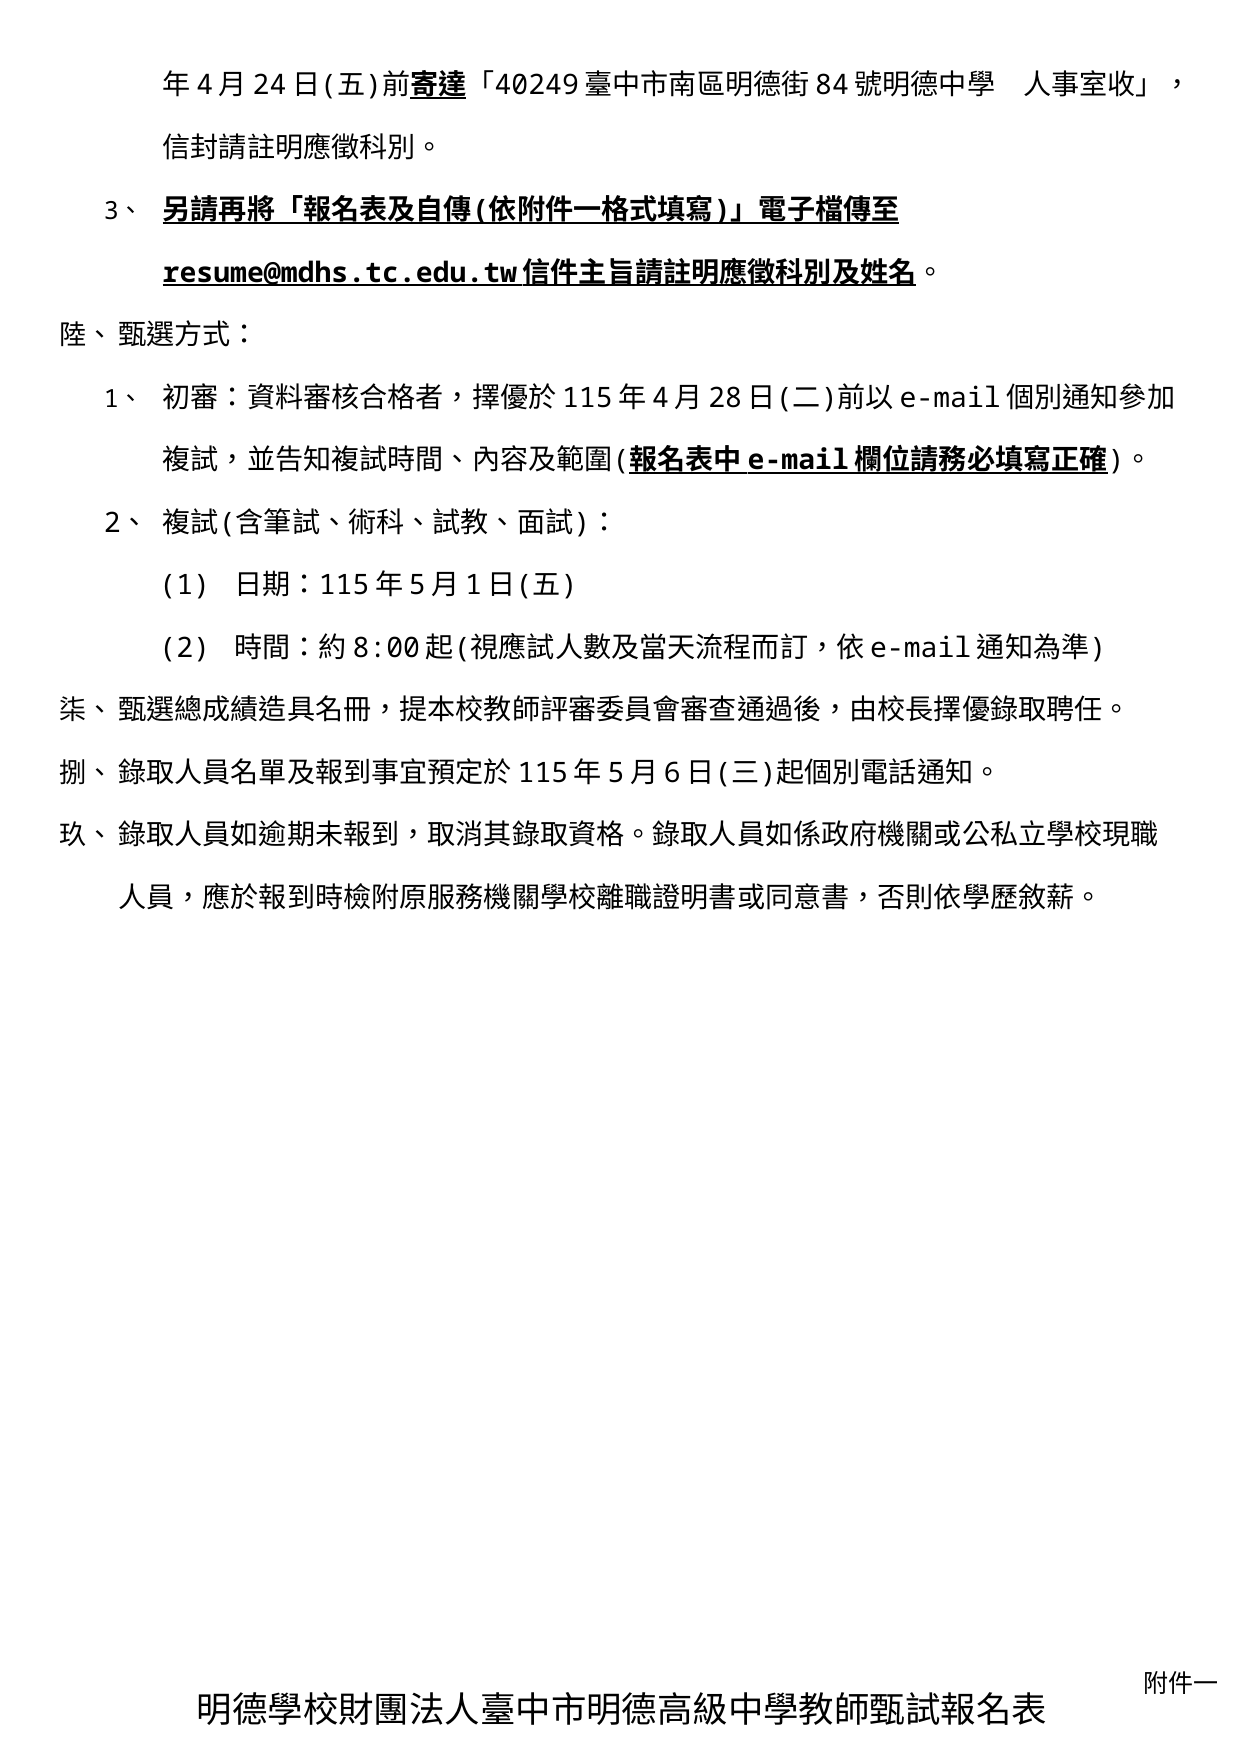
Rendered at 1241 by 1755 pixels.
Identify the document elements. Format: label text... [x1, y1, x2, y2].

list 甄選方式： [59, 291, 1181, 353]
list 另請再將「報名表及自傳(依附件一格式填寫)」電子檔傳至resume@mdhs.tc.edu.tw信件主旨請註明應徵科別及姓名。 [103, 166, 1181, 291]
list 初審：資料審核合格者，擇優於115年4月28日(二)前以e-mail個別通知參加複試，並告知複試時間、內容及範圍(報名表中e-mail欄位請務必填寫正確)。 [103, 353, 1181, 478]
text 明德學校財團法人臺中市明德高級中學教師甄試報名表 [84, 1666, 1159, 1728]
list 日期：115年5月1日(五) [159, 541, 1181, 603]
list 錄取人員如逾期未報到，取消其錄取資格。錄取人員如係政府機關或公私立學校現職人員，應於報到時檢附原服務機關學校離職證明書或同意書，否則依學歷敘薪。 [59, 791, 1181, 916]
list 時間：約8:00起(視應試人數及當天流程而訂，依e-mail通知為準) [159, 603, 1181, 666]
list 錄取人員名單及報到事宜預定於115年5月6日(三)起個別電話通知。 [59, 728, 1181, 791]
list 以上資料請以A4紙張列印，依序排列後以迴紋針或長尾夾夾起，勿裝訂。於115年4月24日(五)前寄達「40249臺中市南區明德街84號明德中學 人事室收」，信封請註明應徵科別。 [103, 41, 1181, 166]
list 複試(含筆試、術科、試教、面試)： [103, 478, 1181, 541]
text 附件一 [1144, 1664, 1221, 1697]
text 明德學校財團法人臺中市明德高級中學教師甄試報名表 [1129, 1656, 1237, 1705]
list 甄選總成績造具名冊，提本校教師評審委員會審查通過後，由校長擇優錄取聘任。 [59, 666, 1181, 728]
